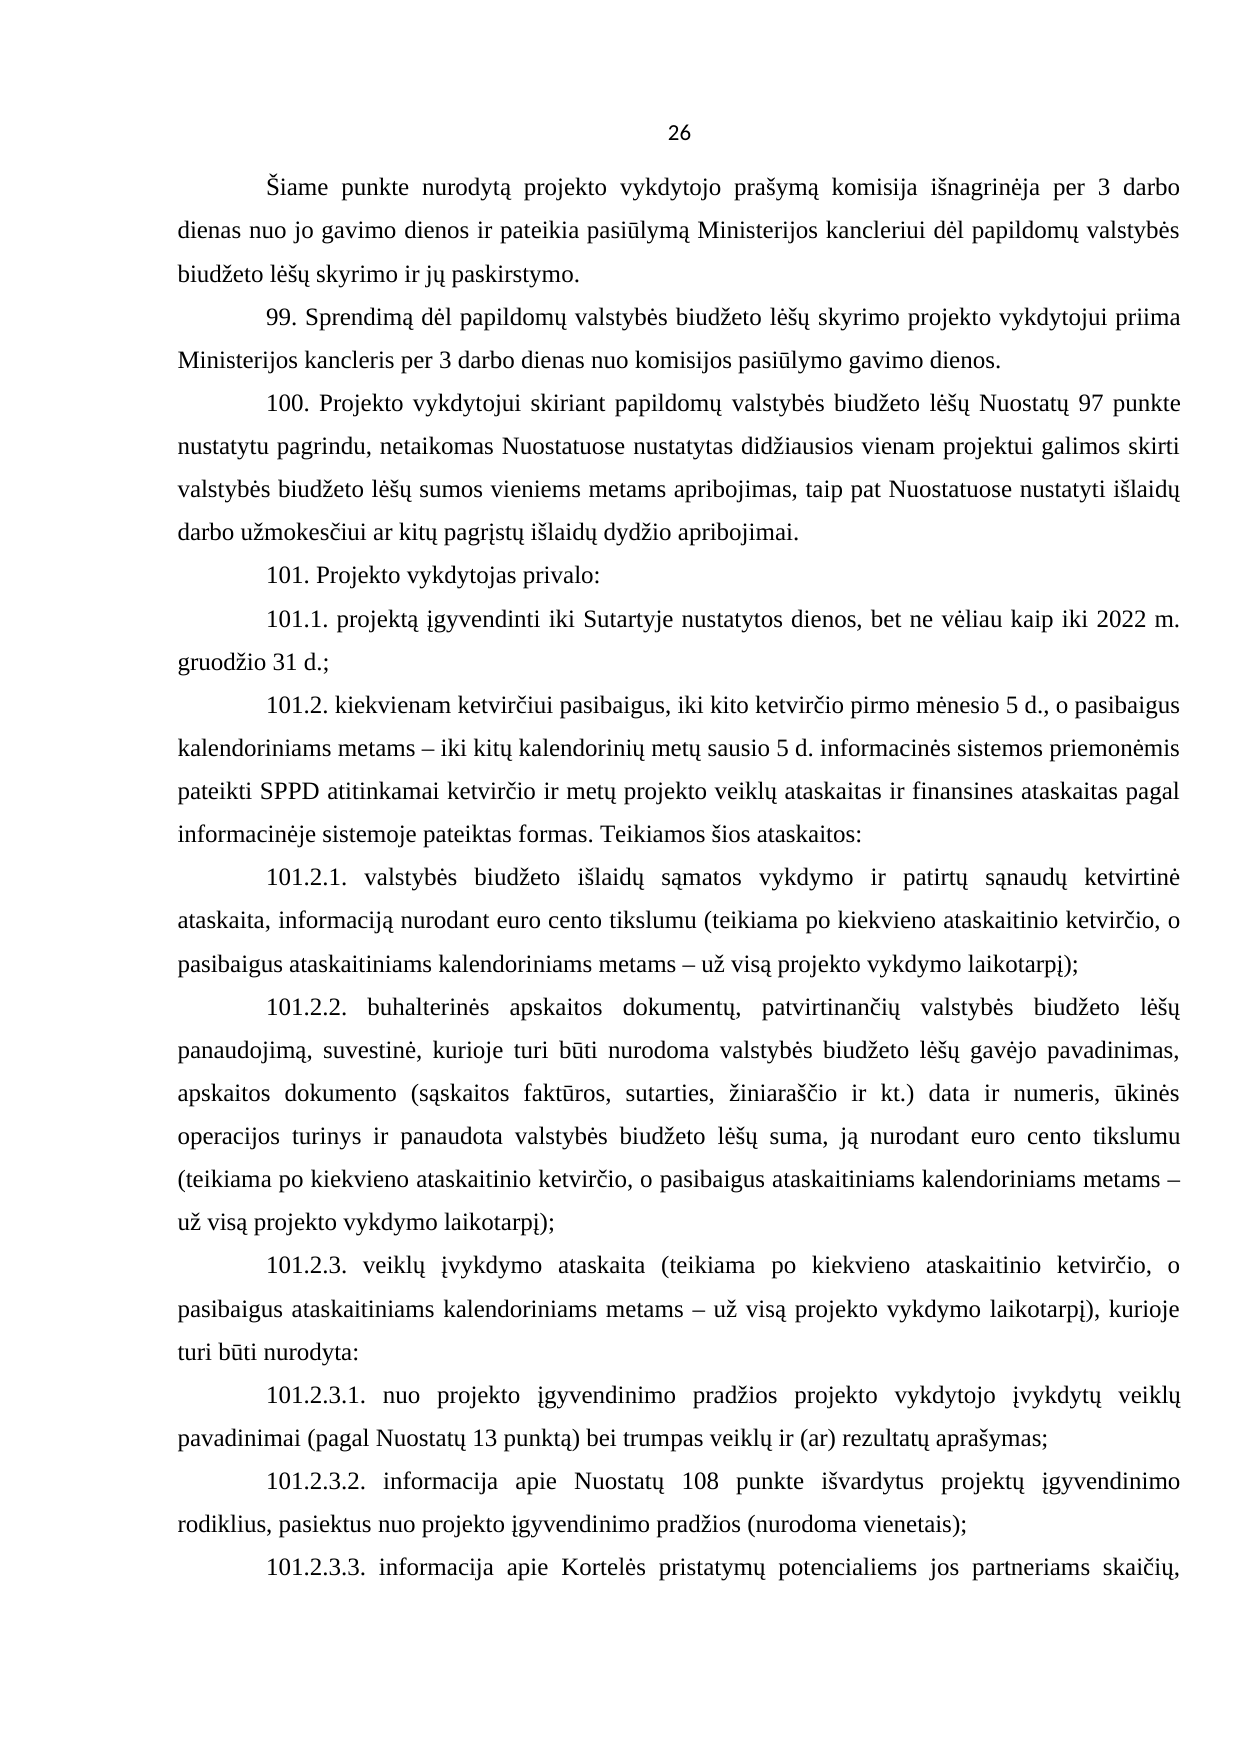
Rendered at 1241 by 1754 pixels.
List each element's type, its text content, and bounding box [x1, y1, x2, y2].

text 101.2.3.3. informacija apie Kortelės pristatymų potencialiems jos partneriams skaičių, [177, 1552, 1181, 1581]
text 101.1. projektą įgyvendinti iki Sutartyje nustatytos dienos, bet ne vėliau kaip iki 2022 m. gruodžio 31 d.; [177, 604, 1181, 676]
text 100. Projekto vykdytojui skiriant papildomų valstybės biudžeto lėšų Nuostatų 97 punkte nustatytu pagrindu, netaikomas Nuostatuose nustatytas didžiausios vienam projektui galimos skirti valstybės biudžeto lėšų sumos vieniems metams apribojimas, taip pat Nuostatuose nustatyti išlaidų darbo užmokesčiui ar kitų pagrįstų išlaidų dydžio apribojimai. [177, 388, 1181, 546]
text 99. Sprendimą dėl papildomų valstybės biudžeto lėšų skyrimo projekto vykdytojui priima Ministerijos kancleris per 3 darbo dienas nuo komisijos pasiūlymo gavimo dienos. [177, 302, 1181, 374]
text 101.2.2. buhalterinės apskaitos dokumentų, patvirtinančių valstybės biudžeto lėšų panaudojimą, suvestinė, kurioje turi būti nurodoma valstybės biudžeto lėšų gavėjo pavadinimas, apskaitos dokumento (sąskaitos faktūros, sutarties, žiniaraščio ir kt.) data ir numeris, ūkinės operacijos turinys ir panaudota valstybės biudžeto lėšų suma, ją nurodant euro cento tikslumu (teikiama po kiekvieno ataskaitinio ketvirčio, o pasibaigus ataskaitiniams kalendoriniams metams – už visą projekto vykdymo laikotarpį); [177, 992, 1181, 1236]
text 101.2. kiekvienam ketvirčiui pasibaigus, iki kito ketvirčio pirmo mėnesio 5 d., o pasibaigus kalendoriniams metams – iki kitų kalendorinių metų sausio 5 d. informacinės sistemos priemonėmis pateikti SPPD atitinkamai ketvirčio ir metų projekto veiklų ataskaitas ir finansines ataskaitas pagal informacinėje sistemoje pateiktas formas. Teikiamos šios ataskaitos: [177, 690, 1181, 848]
text 101.2.3.1. nuo projekto įgyvendinimo pradžios projekto vykdytojo įvykdytų veiklų pavadinimai (pagal Nuostatų 13 punktą) bei trumpas veiklų ir (ar) rezultatų aprašymas; [177, 1380, 1181, 1452]
text 101. Projekto vykdytojas privalo: [177, 561, 1181, 589]
text Šiame punkte nurodytą projekto vykdytojo prašymą komisija išnagrinėja per 3 darbo dienas nuo jo gavimo dienos ir pateikia pasiūlymą Ministerijos kancleriui dėl papildomų valstybės biudžeto lėšų skyrimo ir jų paskirstymo. [177, 172, 1181, 287]
text 101.2.3. veiklų įvykdymo ataskaita (teikiama po kiekvieno ataskaitinio ketvirčio, o pasibaigus ataskaitiniams kalendoriniams metams – už visą projekto vykdymo laikotarpį), kurioje turi būti nurodyta: [177, 1251, 1181, 1366]
text 101.2.3.2. informacija apie Nuostatų 108 punkte išvardytus projektų įgyvendinimo rodiklius, pasiektus nuo projekto įgyvendinimo pradžios (nurodoma vienetais); [177, 1466, 1181, 1538]
text 101.2.1. valstybės biudžeto išlaidų sąmatos vykdymo ir patirtų sąnaudų ketvirtinė ataskaita, informaciją nurodant euro cento tikslumu (teikiama po kiekvieno ataskaitinio ketvirčio, o pasibaigus ataskaitiniams kalendoriniams metams – už visą projekto vykdymo laikotarpį); [177, 862, 1181, 977]
